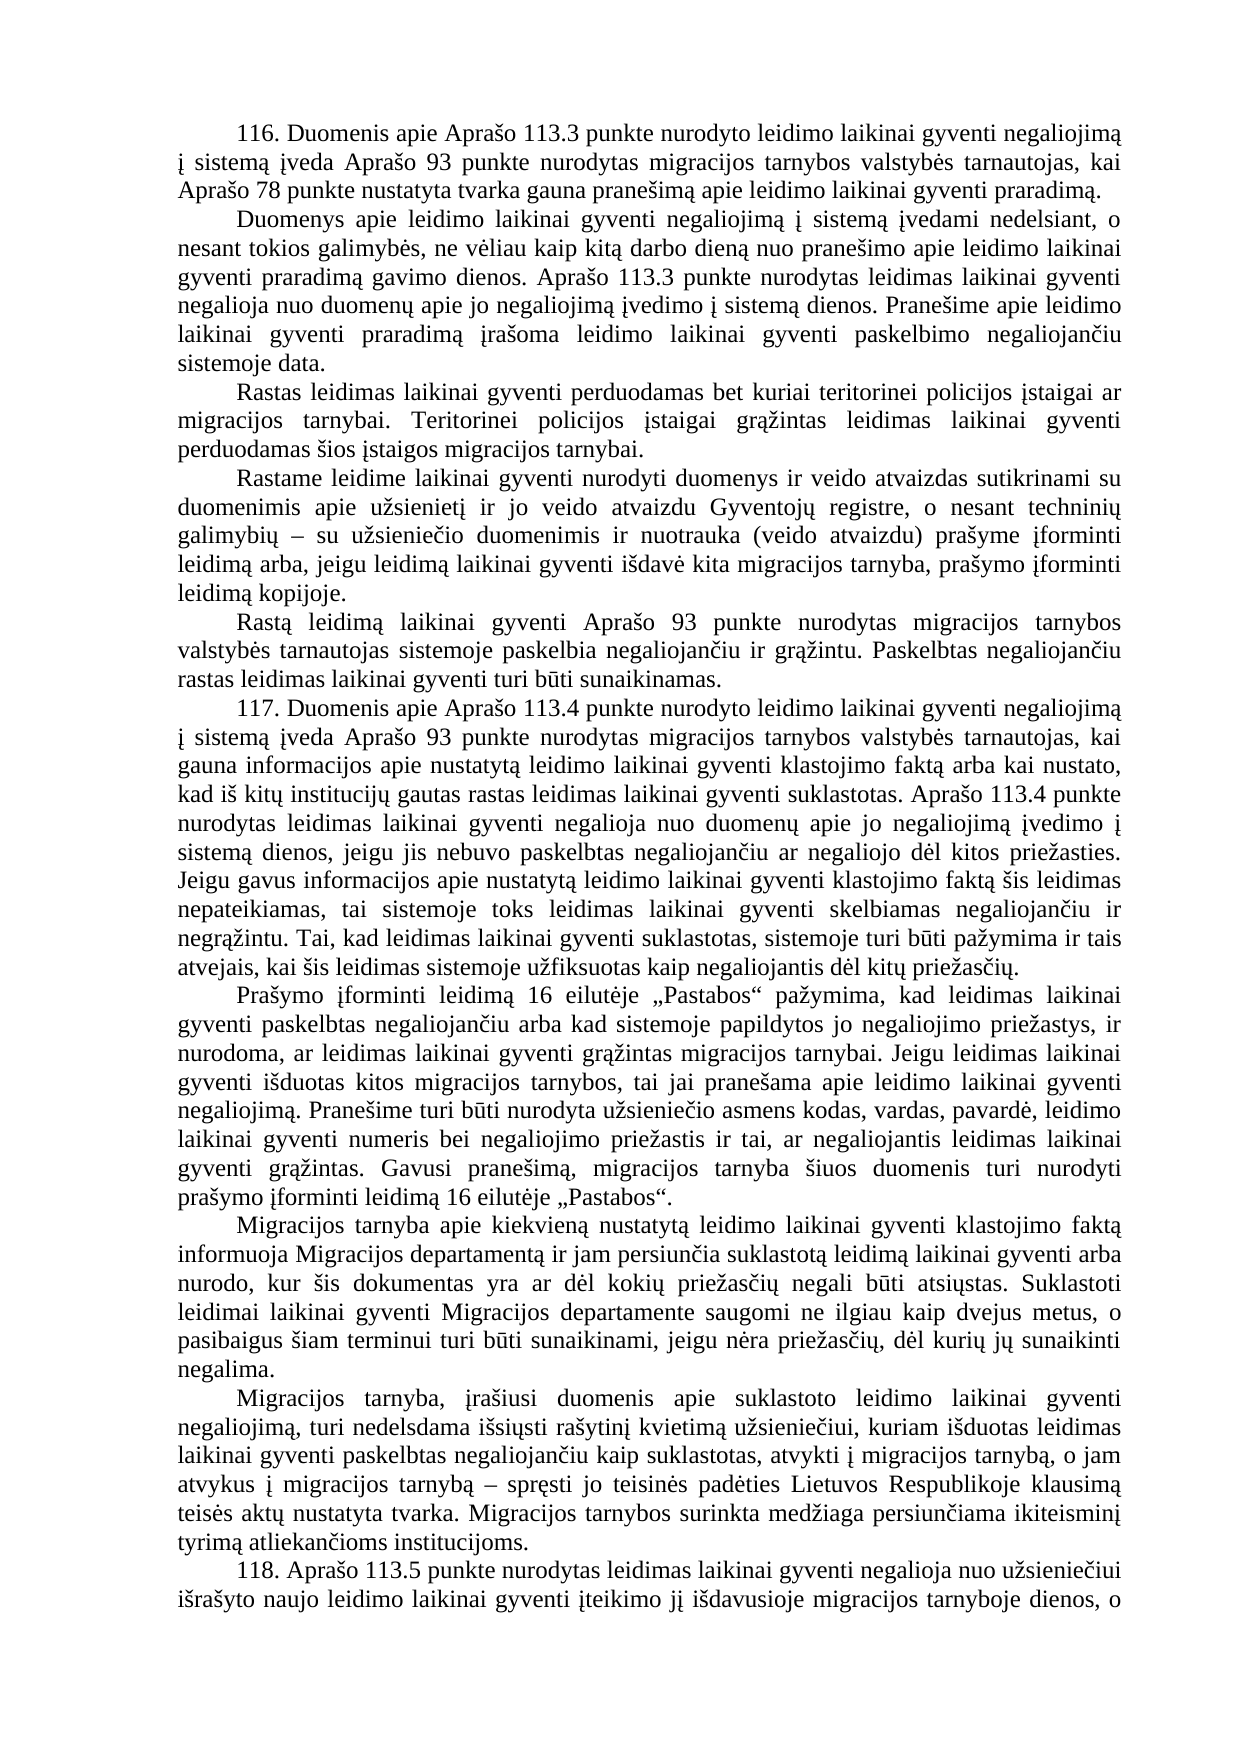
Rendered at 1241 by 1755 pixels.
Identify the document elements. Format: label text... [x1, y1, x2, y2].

text Rastame leidime laikinai gyventi nurodyti duomenys ir veido atvaizdas sutikrinami su duomenimis apie užsienietį ir jo veido atvaizdu Gyventojų registre, o nesant techninių galimybių – su užsieniečio duomenimis ir nuotrauka (veido atvaizdu) prašyme įforminti leidimą arba, jeigu leidimą laikinai gyventi išdavė kita migracijos tarnyba, prašymo įforminti leidimą kopijoje. [177, 463, 1122, 607]
text Migracijos tarnyba apie kiekvieną nustatytą leidimo laikinai gyventi klastojimo faktą informuoja Migracijos departamentą ir jam persiunčia suklastotą leidimą laikinai gyventi arba nurodo, kur šis dokumentas yra ar dėl kokių priežasčių negali būti atsiųstas. Suklastoti leidimai laikinai gyventi Migracijos departamente saugomi ne ilgiau kaip dvejus metus, o pasibaigus šiam terminui turi būti sunaikinami, jeigu nėra priežasčių, dėl kurių jų sunaikinti negalima. [177, 1211, 1122, 1383]
text Duomenys apie leidimo laikinai gyventi negaliojimą į sistemą įvedami nedelsiant, o nesant tokios galimybės, ne vėliau kaip kitą darbo dieną nuo pranešimo apie leidimo laikinai gyventi praradimą gavimo dienos. Aprašo 113.3 punkte nurodytas leidimas laikinai gyventi negalioja nuo duomenų apie jo negaliojimą įvedimo į sistemą dienos. Pranešime apie leidimo laikinai gyventi praradimą įrašoma leidimo laikinai gyventi paskelbimo negaliojančiu sistemoje data. [177, 204, 1122, 377]
text Prašymo įforminti leidimą 16 eilutėje „Pastabos“ pažymima, kad leidimas laikinai gyventi paskelbtas negaliojančiu arba kad sistemoje papildytos jo negaliojimo priežastys, ir nurodoma, ar leidimas laikinai gyventi grąžintas migracijos tarnybai. Jeigu leidimas laikinai gyventi išduotas kitos migracijos tarnybos, tai jai pranešama apie leidimo laikinai gyventi negaliojimą. Pranešime turi būti nurodyta užsieniečio asmens kodas, vardas, pavardė, leidimo laikinai gyventi numeris bei negaliojimo priežastis ir tai, ar negaliojantis leidimas laikinai gyventi grąžintas. Gavusi pranešimą, migracijos tarnyba šiuos duomenis turi nurodyti prašymo įforminti leidimą 16 eilutėje „Pastabos“. [177, 981, 1122, 1211]
text Rastą leidimą laikinai gyventi Aprašo 93 punkte nurodytas migracijos tarnybos valstybės tarnautojas sistemoje paskelbia negaliojančiu ir grąžintu. Paskelbtas negaliojančiu rastas leidimas laikinai gyventi turi būti sunaikinamas. [177, 607, 1122, 693]
text 118. Aprašo 113.5 punkte nurodytas leidimas laikinai gyventi negalioja nuo užsieniečiui išrašyto naujo leidimo laikinai gyventi įteikimo jį išdavusioje migracijos tarnyboje dienos, o [177, 1556, 1122, 1613]
text Migracijos tarnyba, įrašiusi duomenis apie suklastoto leidimo laikinai gyventi negaliojimą, turi nedelsdama išsiųsti rašytinį kvietimą užsieniečiui, kuriam išduotas leidimas laikinai gyventi paskelbtas negaliojančiu kaip suklastotas, atvykti į migracijos tarnybą, o jam atvykus į migracijos tarnybą – spręsti jo teisinės padėties Lietuvos Respublikoje klausimą teisės aktų nustatyta tvarka. Migracijos tarnybos surinkta medžiaga persiunčiama ikiteisminį tyrimą atliekančioms institucijoms. [177, 1383, 1122, 1556]
text 116. Duomenis apie Aprašo 113.3 punkte nurodyto leidimo laikinai gyventi negaliojimą į sistemą įveda Aprašo 93 punkte nurodytas migracijos tarnybos valstybės tarnautojas, kai Aprašo 78 punkte nustatyta tvarka gauna pranešimą apie leidimo laikinai gyventi praradimą. [177, 118, 1122, 204]
text Rastas leidimas laikinai gyventi perduodamas bet kuriai teritorinei policijos įstaigai ar migracijos tarnybai. Teritorinei policijos įstaigai grąžintas leidimas laikinai gyventi perduodamas šios įstaigos migracijos tarnybai. [177, 377, 1122, 463]
text 117. Duomenis apie Aprašo 113.4 punkte nurodyto leidimo laikinai gyventi negaliojimą į sistemą įveda Aprašo 93 punkte nurodytas migracijos tarnybos valstybės tarnautojas, kai gauna informacijos apie nustatytą leidimo laikinai gyventi klastojimo faktą arba kai nustato, kad iš kitų institucijų gautas rastas leidimas laikinai gyventi suklastotas. Aprašo 113.4 punkte nurodytas leidimas laikinai gyventi negalioja nuo duomenų apie jo negaliojimą įvedimo į sistemą dienos, jeigu jis nebuvo paskelbtas negaliojančiu ar negaliojo dėl kitos priežasties. Jeigu gavus informacijos apie nustatytą leidimo laikinai gyventi klastojimo faktą šis leidimas nepateikiamas, tai sistemoje toks leidimas laikinai gyventi skelbiamas negaliojančiu ir negrąžintu. Tai, kad leidimas laikinai gyventi suklastotas, sistemoje turi būti pažymima ir tais atvejais, kai šis leidimas sistemoje užfiksuotas kaip negaliojantis dėl kitų priežasčių. [177, 693, 1122, 981]
